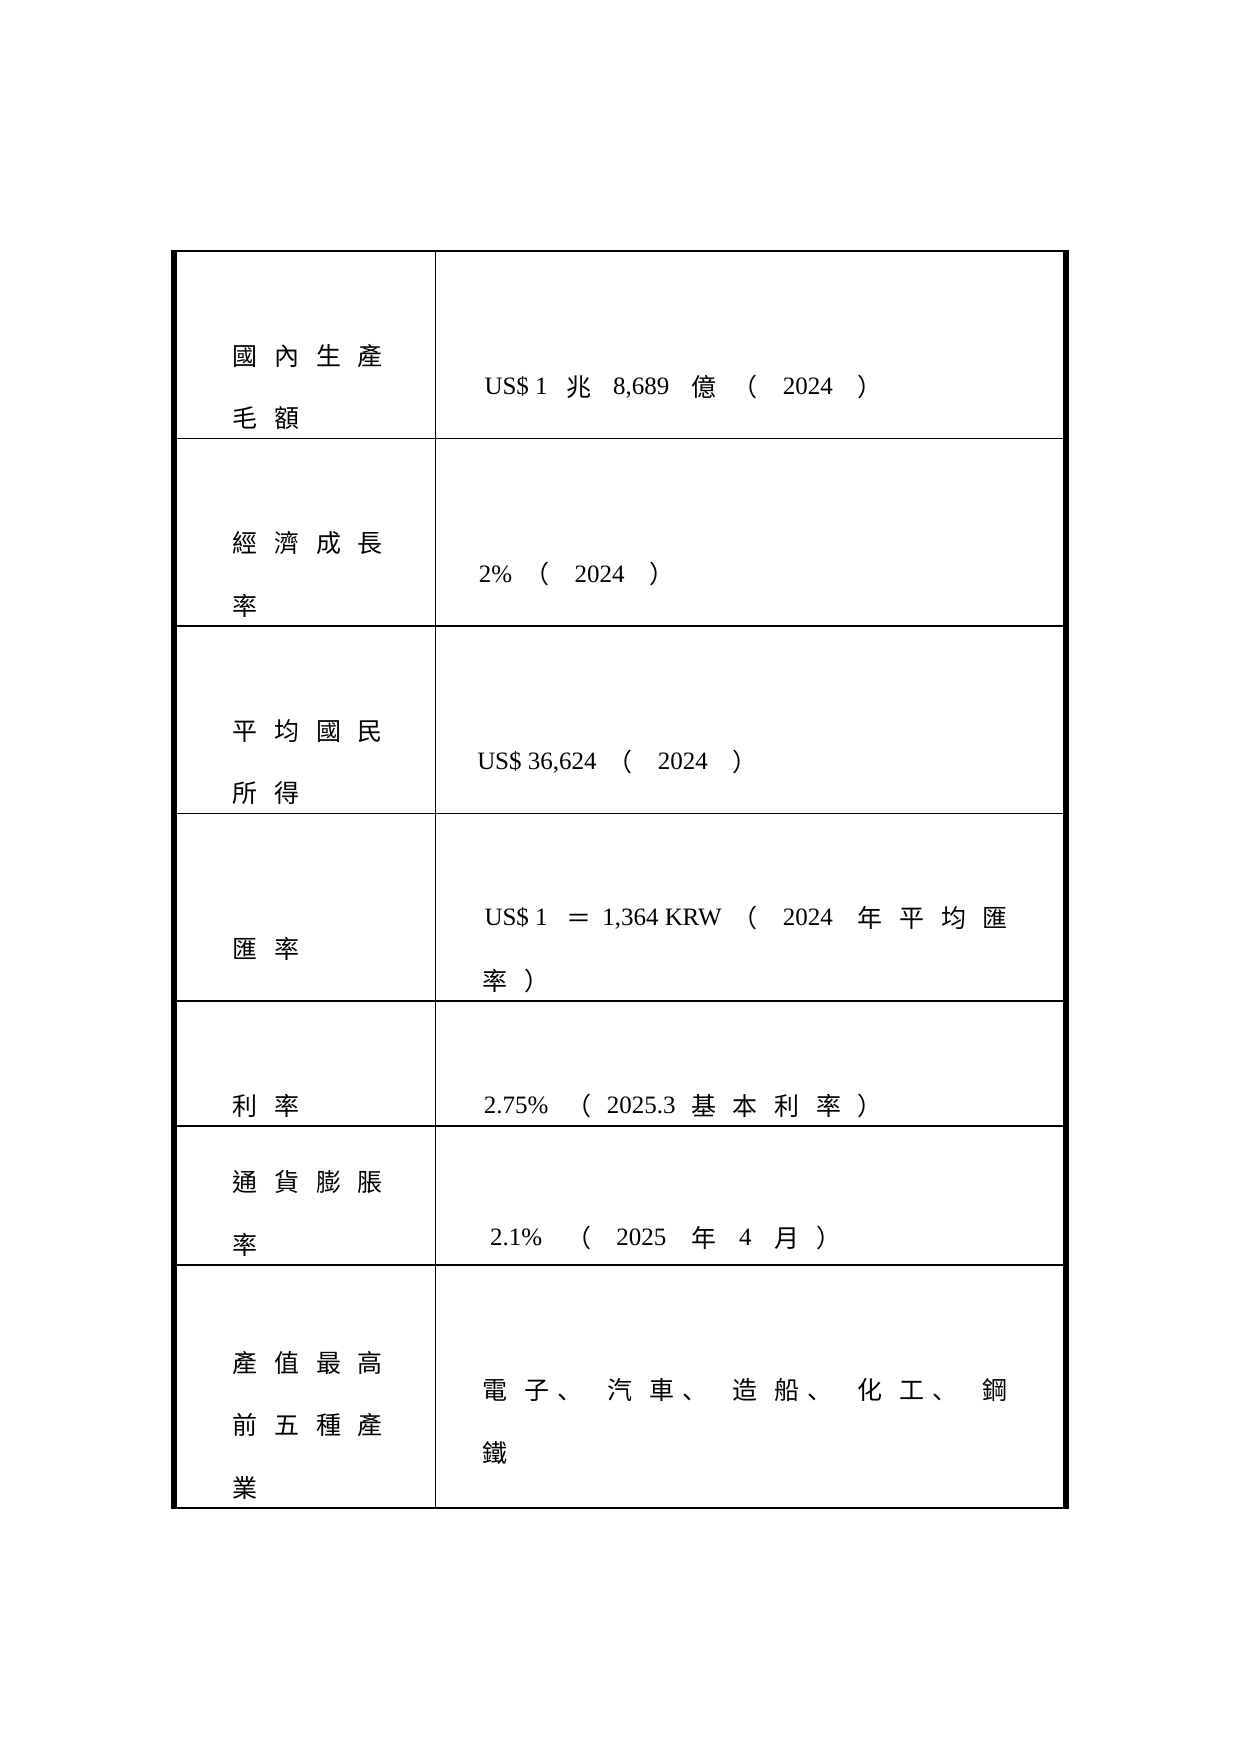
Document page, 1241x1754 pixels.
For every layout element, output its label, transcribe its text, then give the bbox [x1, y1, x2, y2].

table_cell 經濟成長率 [177, 439, 435, 625]
table_cell 2.75%（2025.3基本利率） [436, 1002, 1063, 1125]
table_cell 產值最高前五種產業 [177, 1266, 435, 1507]
table_cell US$ 1＝1,364 KRW（2024年平均匯率） [436, 814, 1063, 1000]
table_cell US$ 36,624（2024） [436, 627, 1063, 813]
table_cell 平均國民所得 [177, 627, 435, 813]
table_cell 2%（2024） [436, 439, 1063, 625]
table_cell 國內生產毛額 [177, 252, 435, 438]
table_cell 利率 [177, 1002, 435, 1125]
table_cell 2.1%（2025年4月） [436, 1127, 1063, 1264]
table_cell US$ 1兆8,689億（2024） [436, 252, 1063, 438]
table_cell 電子、汽車、造船、化工、鋼鐵 [436, 1266, 1063, 1507]
table_cell 通貨膨脹率 [177, 1127, 435, 1264]
table_cell 匯率 [177, 814, 435, 1000]
